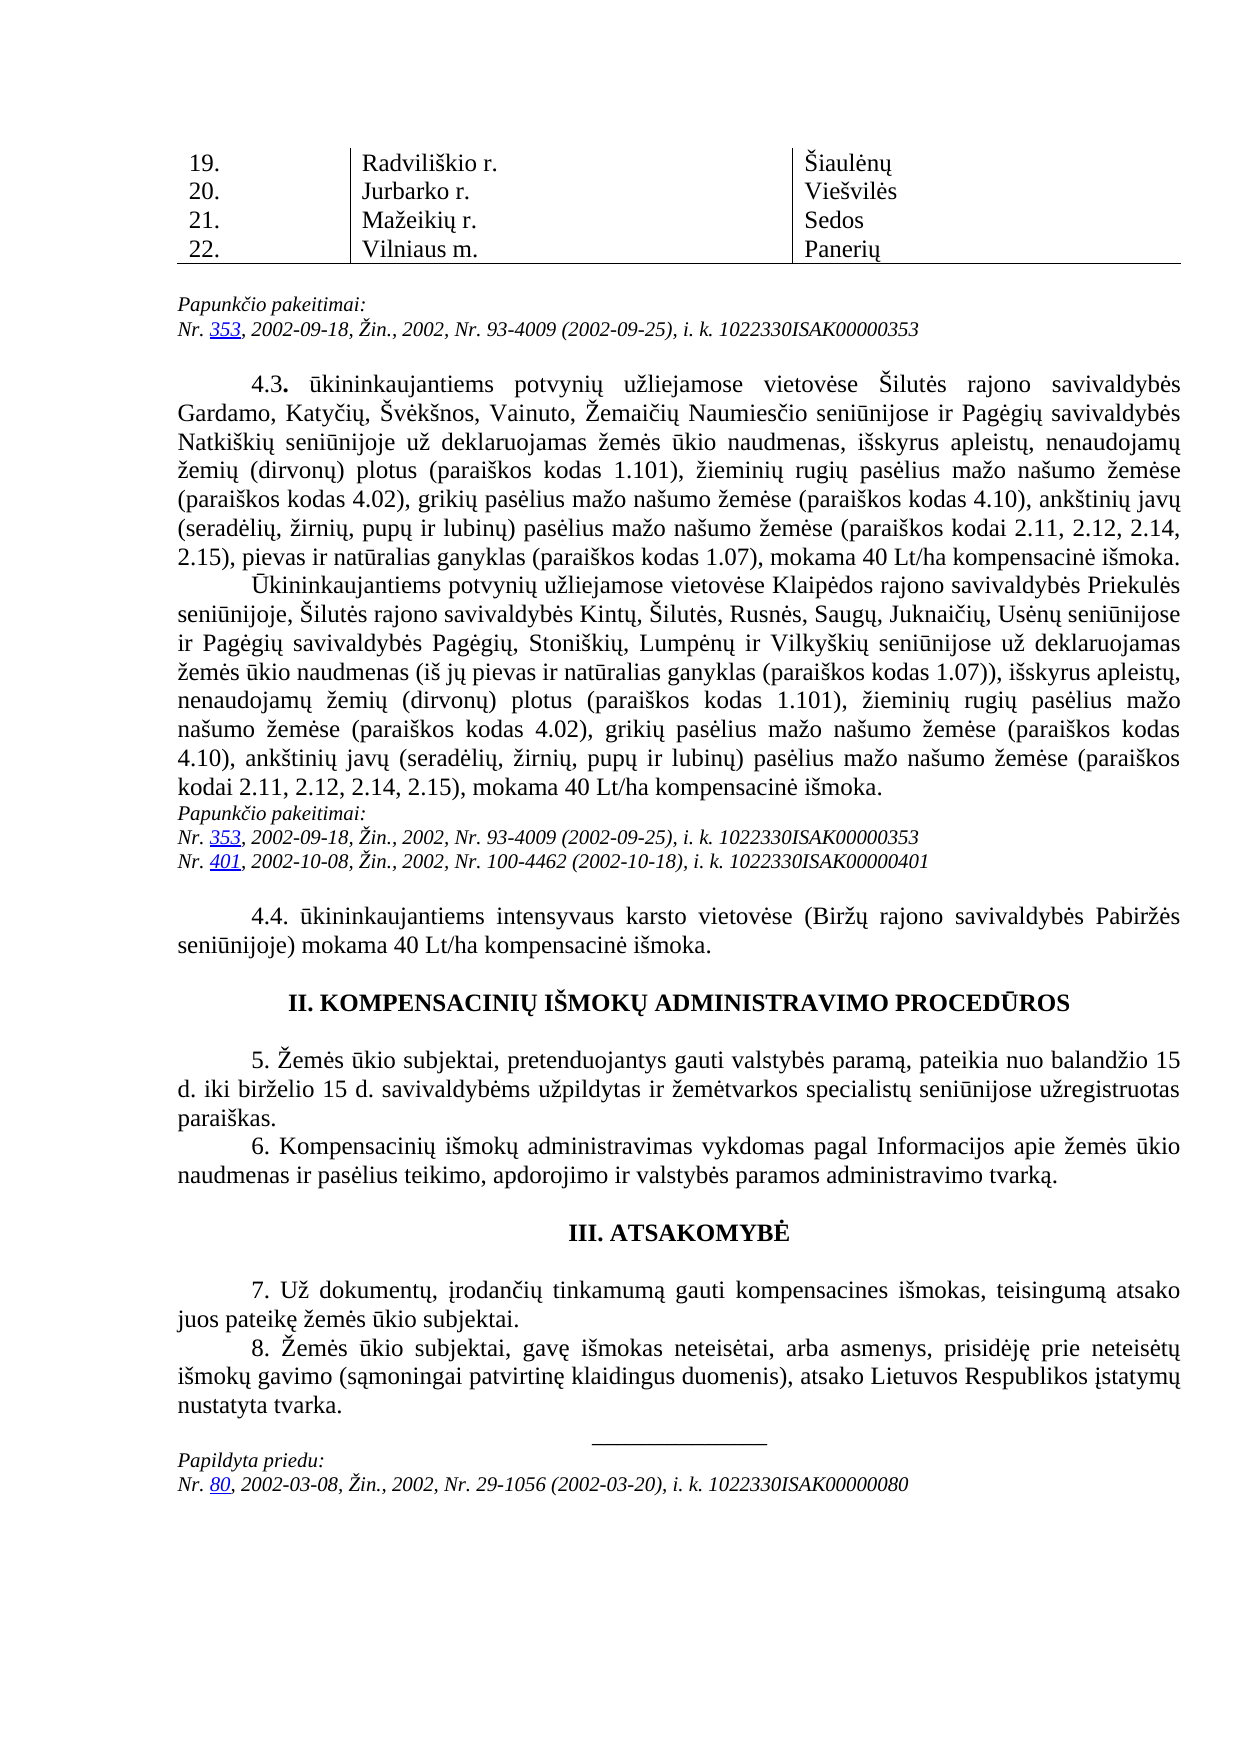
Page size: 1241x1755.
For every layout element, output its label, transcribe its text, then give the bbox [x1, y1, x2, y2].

text Nr. 401, 2002-10-08, Žin., 2002, Nr. 100-4462 (2002-10-18), i. k. 1022330ISAK00000401 [177, 849, 1181, 873]
text Ūkininkaujantiems potvynių užliejamose vietovėse Klaipėdos rajono savivaldybės Priekulės seniūnijoje, Šilutės rajono savivaldybės Kintų, Šilutės, Rusnės, Saugų, Juknaičių, Usėnų seniūnijose ir Pagėgių savivaldybės Pagėgių, Stoniškių, Lumpėnų ir Vilkyškių seniūnijose už deklaruojamas žemės ūkio naudmenas (iš jų pievas ir natūralias ganyklas (paraiškos kodas 1.07)), išskyrus apleistų, nenaudojamų žemių (dirvonų) plotus (paraiškos kodas 1.101), žieminių rugių pasėlius mažo našumo žemėse (paraiškos kodas 4.02), grikių pasėlius mažo našumo žemėse (paraiškos kodas 4.10), ankštinių javų (seradėlių, žirnių, pupų ir lubinų) pasėlius mažo našumo žemėse (paraiškos kodai 2.11, 2.12, 2.14, 2.15), mokama 40 Lt/ha kompensacinė išmoka. [177, 571, 1181, 801]
table_cell 20. [177, 176, 350, 205]
table_cell 21. [177, 205, 350, 234]
text Nr. 353, 2002-09-18, Žin., 2002, Nr. 93-4009 (2002-09-25), i. k. 1022330ISAK00000353 [177, 824, 1181, 849]
text Papildyta priedu: [177, 1448, 1181, 1472]
table_cell Mažeikių r. [351, 205, 792, 234]
table_cell Vilniaus m. [351, 234, 792, 263]
text Nr. 80, 2002-03-08, Žin., 2002, Nr. 29-1056 (2002-03-20), i. k. 1022330ISAK00000080 [177, 1472, 1181, 1496]
text Nr. 353, 2002-09-18, Žin., 2002, Nr. 93-4009 (2002-09-25), i. k. 1022330ISAK00000353 [177, 316, 1181, 341]
text 5. Žemės ūkio subjektai, pretenduojantys gauti valstybės paramą, pateikia nuo balandžio 15 d. iki birželio 15 d. savivaldybėms užpildytas ir žemėtvarkos specialistų seniūnijose užregistruotas paraiškas. [177, 1045, 1181, 1131]
text 7. Už dokumentų, įrodančių tinkamumą gauti kompensacines išmokas, teisingumą atsako juos pateikę žemės ūkio subjektai. [177, 1275, 1181, 1333]
table_cell 22. [177, 234, 350, 263]
text 8. Žemės ūkio subjektai, gavę išmokas neteisėtai, arba asmenys, prisidėję prie neteisėtų išmokų gavimo (sąmoningai patvirtinę klaidingus duomenis), atsako Lietuvos Respublikos įstatymų nustatyta tvarka. [177, 1333, 1181, 1419]
table_cell 19. [177, 148, 350, 176]
text Papunkčio pakeitimai: [177, 801, 1181, 824]
text II. KOMPENSACINIŲ IŠMOKŲ ADMINISTRAVIMO PROCEDŪROS [177, 988, 1181, 1016]
table_cell Radviliškio r. [351, 148, 792, 176]
text 4.4. ūkininkaujantiems intensyvaus karsto vietovėse (Biržų rajono savivaldybės Pabiržės seniūnijoje) mokama 40 Lt/ha kompensacinė išmoka. [177, 901, 1181, 959]
text 4.3. ūkininkaujantiems potvynių užliejamose vietovėse Šilutės rajono savivaldybės Gardamo, Katyčių, Švėkšnos, Vainuto, Žemaičių Naumiesčio seniūnijose ir Pagėgių savivaldybės Natkiškių seniūnijoje už deklaruojamas žemės ūkio naudmenas, išskyrus apleistų, nenaudojamų žemių (dirvonų) plotus (paraiškos kodas 1.101), žieminių rugių pasėlius mažo našumo žemėse (paraiškos kodas 4.02), grikių pasėlius mažo našumo žemėse (paraiškos kodas 4.10), ankštinių javų (seradėlių, žirnių, pupų ir lubinų) pasėlius mažo našumo žemėse (paraiškos kodai 2.11, 2.12, 2.14, 2.15), pievas ir natūralias ganyklas (paraiškos kodas 1.07), mokama 40 Lt/ha kompensacinė išmoka. [177, 369, 1181, 571]
text III. ATSAKOMYBĖ [177, 1218, 1181, 1246]
table_cell Šiaulėnų [793, 148, 1181, 176]
table_cell Viešvilės [793, 176, 1181, 205]
table_cell Jurbarko r. [351, 176, 792, 205]
table_cell Sedos [793, 205, 1181, 234]
text ______________ [177, 1419, 1181, 1448]
text Papunkčio pakeitimai: [177, 292, 1181, 316]
text 6. Kompensacinių išmokų administravimas vykdomas pagal Informacijos apie žemės ūkio naudmenas ir pasėlius teikimo, apdorojimo ir valstybės paramos administravimo tvarką. [177, 1131, 1181, 1189]
table_cell Panerių [793, 234, 1181, 263]
